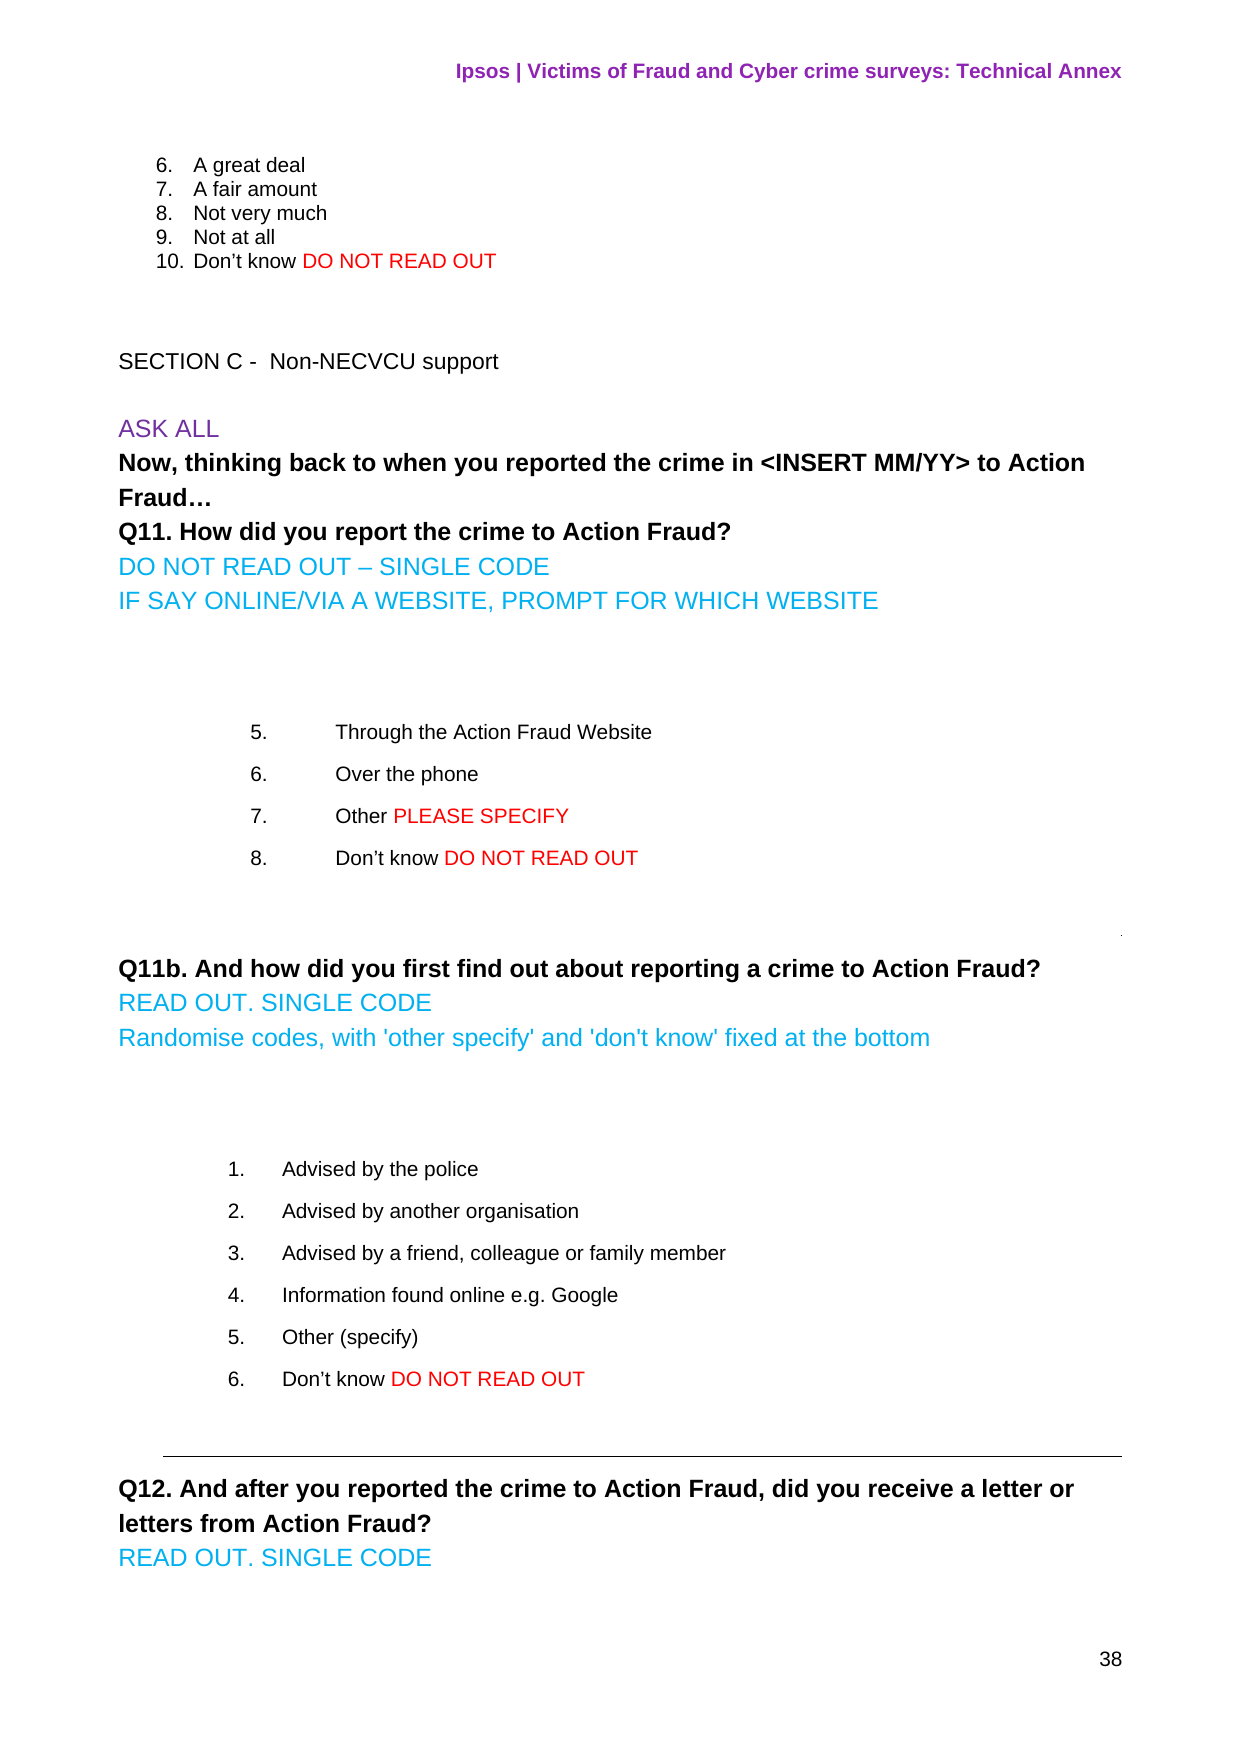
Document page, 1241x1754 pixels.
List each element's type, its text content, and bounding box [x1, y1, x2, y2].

text IF SAY ONLINE/VIA A WEBSITE, PROMPT FOR WHICH WEBSITE [118, 586, 1122, 615]
list Through the Action Fraud Website [186, 656, 1121, 697]
text Randomise codes, with 'other specify' and 'don't know' fixed at the bottom [118, 1023, 1122, 1051]
text Now, thinking back to when you reported the crime in <INSERT MM/YY> to Action Fraud… [118, 448, 1122, 511]
text Q12. And after you reported the crime to Action Fraud, did you receive a letter or letters from Action Fraud? [118, 1474, 1122, 1537]
text Q11b. And how did you first find out about reporting a crime to Action Fraud? [118, 954, 1122, 982]
list Other PLEASE SPECIFY [186, 739, 1121, 781]
list Advised by the police [164, 1093, 1121, 1134]
text Q11. How did you report the crime to Action Fraud? [118, 517, 1122, 546]
list Advised by another organisation [164, 1134, 1121, 1176]
text DO NOT READ OUT – SINGLE CODE [118, 552, 1122, 580]
list Other (specify) [164, 1259, 1121, 1302]
list Not very much [156, 201, 1122, 224]
list Not at all [156, 224, 1122, 248]
text SECTION C - Non-NECVCU support [118, 348, 1122, 374]
list Don’t know DO NOT READ OUT [156, 248, 1122, 272]
list A fair amount [156, 177, 1122, 201]
list Information found online e.g. Google [164, 1218, 1121, 1259]
list Don’t know DO NOT READ OUT [186, 781, 1121, 935]
list Over the phone [186, 697, 1121, 739]
text READ OUT. SINGLE CODE [118, 988, 1122, 1017]
text READ OUT. SINGLE CODE [118, 1543, 1122, 1572]
text ASK ALL [118, 414, 1122, 442]
list A great deal [156, 153, 1122, 177]
list Don’t know DO NOT READ OUT [164, 1302, 1121, 1455]
list Advised by a friend, colleague or family member [164, 1176, 1121, 1218]
